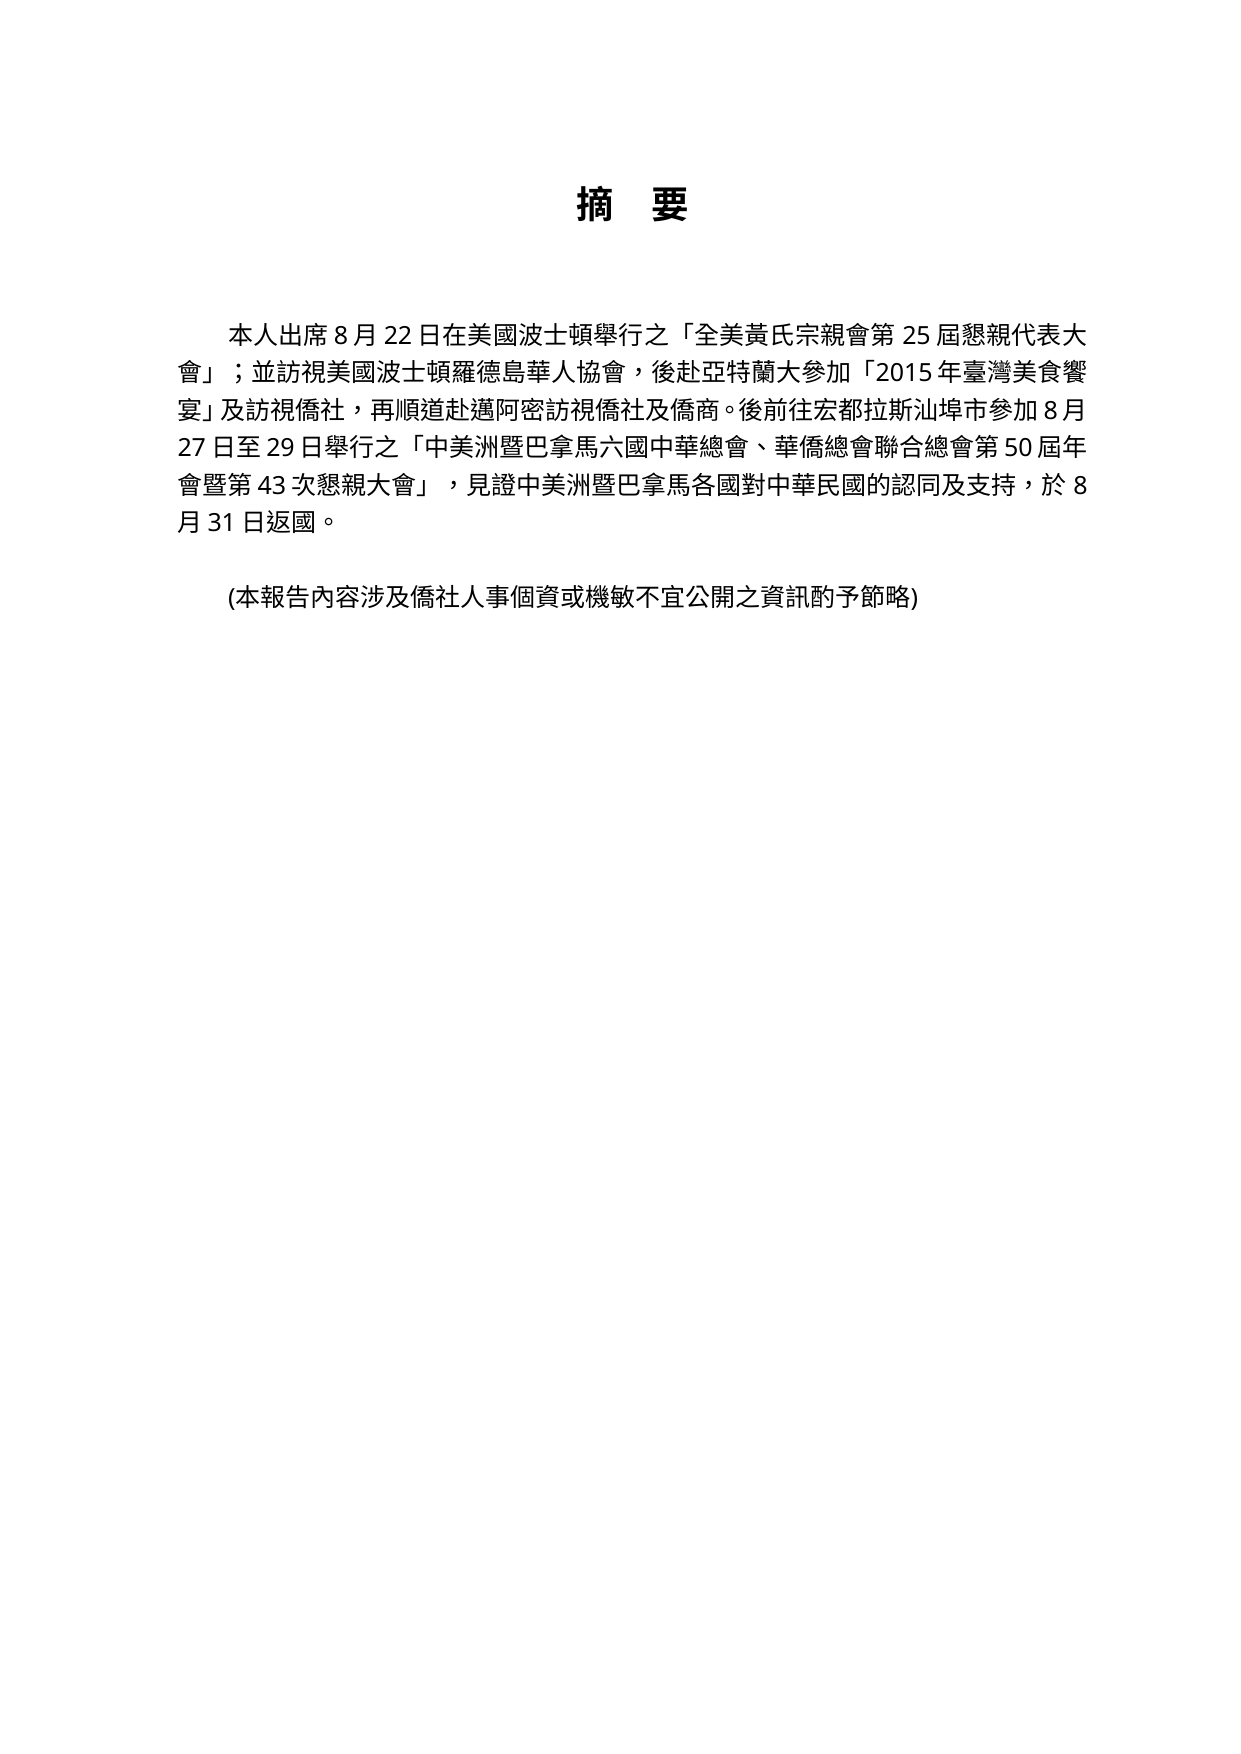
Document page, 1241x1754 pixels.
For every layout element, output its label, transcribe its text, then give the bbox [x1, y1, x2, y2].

text (本報告內容涉及僑社人事個資或機敏不宜公開之資訊酌予節略) [177, 577, 1087, 614]
text 摘 要 [177, 164, 1087, 239]
text 本人出席8月22日在美國波士頓舉行之「全美黃氏宗親會第25屆懇親代表大會」；並訪視美國波士頓羅德島華人協會，後赴亞特蘭大參加「2015年臺灣美食饗宴」及訪視僑社，再順道赴邁阿密訪視僑社及僑商。後前往宏都拉斯汕埠市參加8月27日至29日舉行之「中美洲暨巴拿馬六國中華總會、華僑總會聯合總會第50屆年會暨第43次懇親大會」，見證中美洲暨巴拿馬各國對中華民國的認同及支持，於8月31日返國。 [177, 314, 1087, 539]
